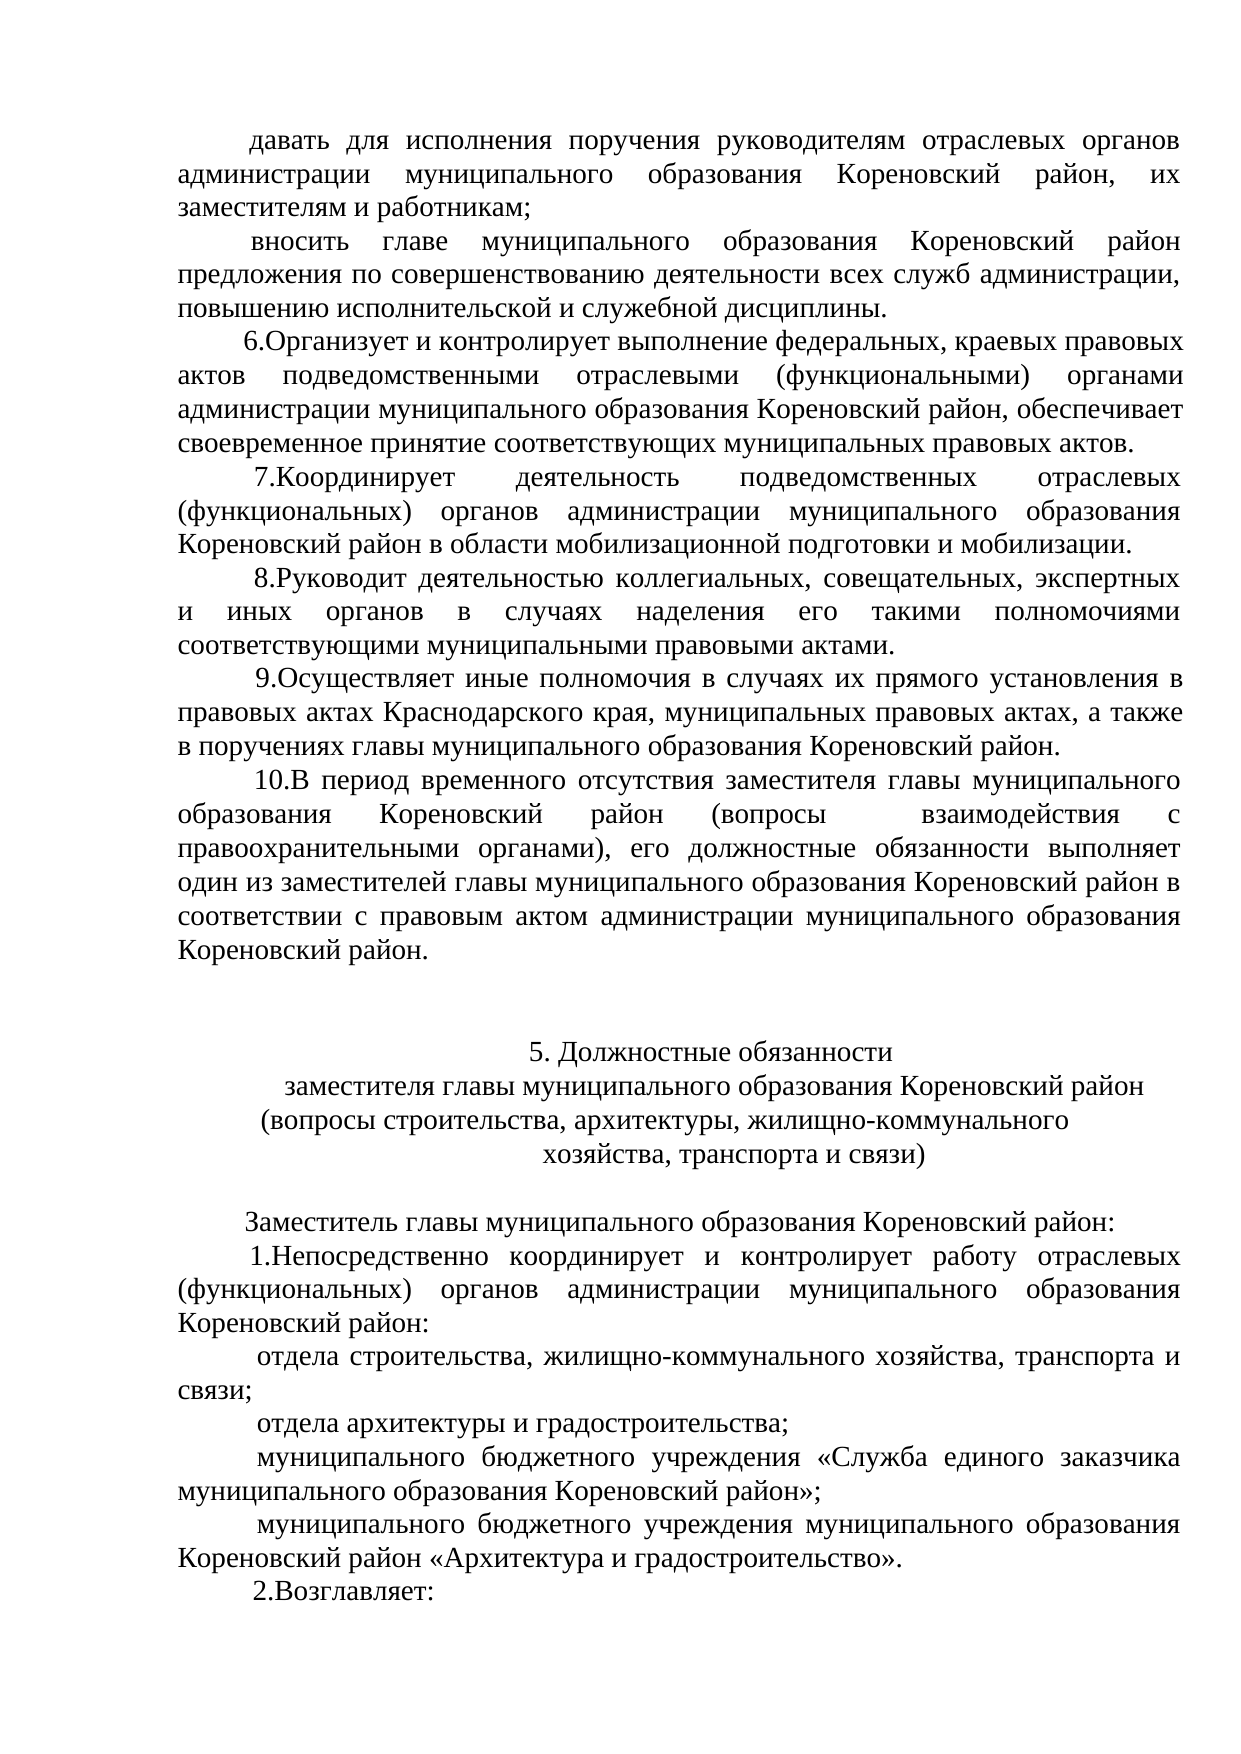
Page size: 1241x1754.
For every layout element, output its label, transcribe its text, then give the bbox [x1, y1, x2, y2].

text (вопросы строительства, архитектуры, жилищно-коммунального хозяйства, транспорта и связи) [177, 1102, 1184, 1170]
text 10.В период временного отсутствия заместителя главы муниципального образования Кореновский район (вопросы взаимодействия с правоохранительными органами), его должностные обязанности выполняет один из заместителей главы муниципального образования Кореновский район в соответствии с правовым актом администрации муниципального образования Кореновский район. [177, 762, 1181, 966]
text отдела строительства, жилищно-коммунального хозяйства, транспорта и связи; [177, 1338, 1181, 1406]
text 1.Непосредственно координирует и контролирует работу отраслевых (функциональных) органов администрации муниципального образования Кореновский район: [177, 1238, 1181, 1338]
text заместителя главы муниципального образования Кореновский район [177, 1068, 1184, 1102]
text 7.Координирует деятельность подведомственных отраслевых (функциональных) органов администрации муниципального образования Кореновский район в области мобилизационной подготовки и мобилизации. [177, 459, 1181, 560]
text вносить главе муниципального образования Кореновский район предложения по совершенствованию деятельности всех служб администрации, повышению исполнительской и служебной дисциплины. [177, 223, 1181, 323]
text 8.Руководит деятельностью коллегиальных, совещательных, экспертных и иных органов в случаях наделения его такими полномочиями соответствующими муниципальными правовыми актами. [177, 560, 1181, 661]
text муниципального бюджетного учреждения муниципального образования Кореновский район «Архитектура и градостроительство». [177, 1506, 1181, 1573]
text отдела архитектуры и градостроительства; [177, 1406, 1181, 1439]
text 9.Осуществляет иные полномочия в случаях их прямого установления в правовых актах Краснодарского края, муниципальных правовых актах, а также в поручениях главы муниципального образования Кореновский район. [177, 661, 1184, 762]
text Заместитель главы муниципального образования Кореновский район: [177, 1204, 1184, 1238]
text 2.Возглавляет: [177, 1573, 1181, 1607]
text давать для исполнения поручения руководителям отраслевых органов администрации муниципального образования Кореновский район, их заместителям и работникам; [177, 122, 1181, 223]
text муниципального бюджетного учреждения «Служба единого заказчика муниципального образования Кореновский район»; [177, 1439, 1181, 1506]
text 5. Должностные обязанности [177, 1034, 1184, 1068]
text 6.Организует и контролирует выполнение федеральных, краевых правовых актов подведомственными отраслевыми (функциональными) органами администрации муниципального образования Кореновский район, обеспечивает своевременное принятие соответствующих муниципальных правовых актов. [177, 323, 1184, 459]
